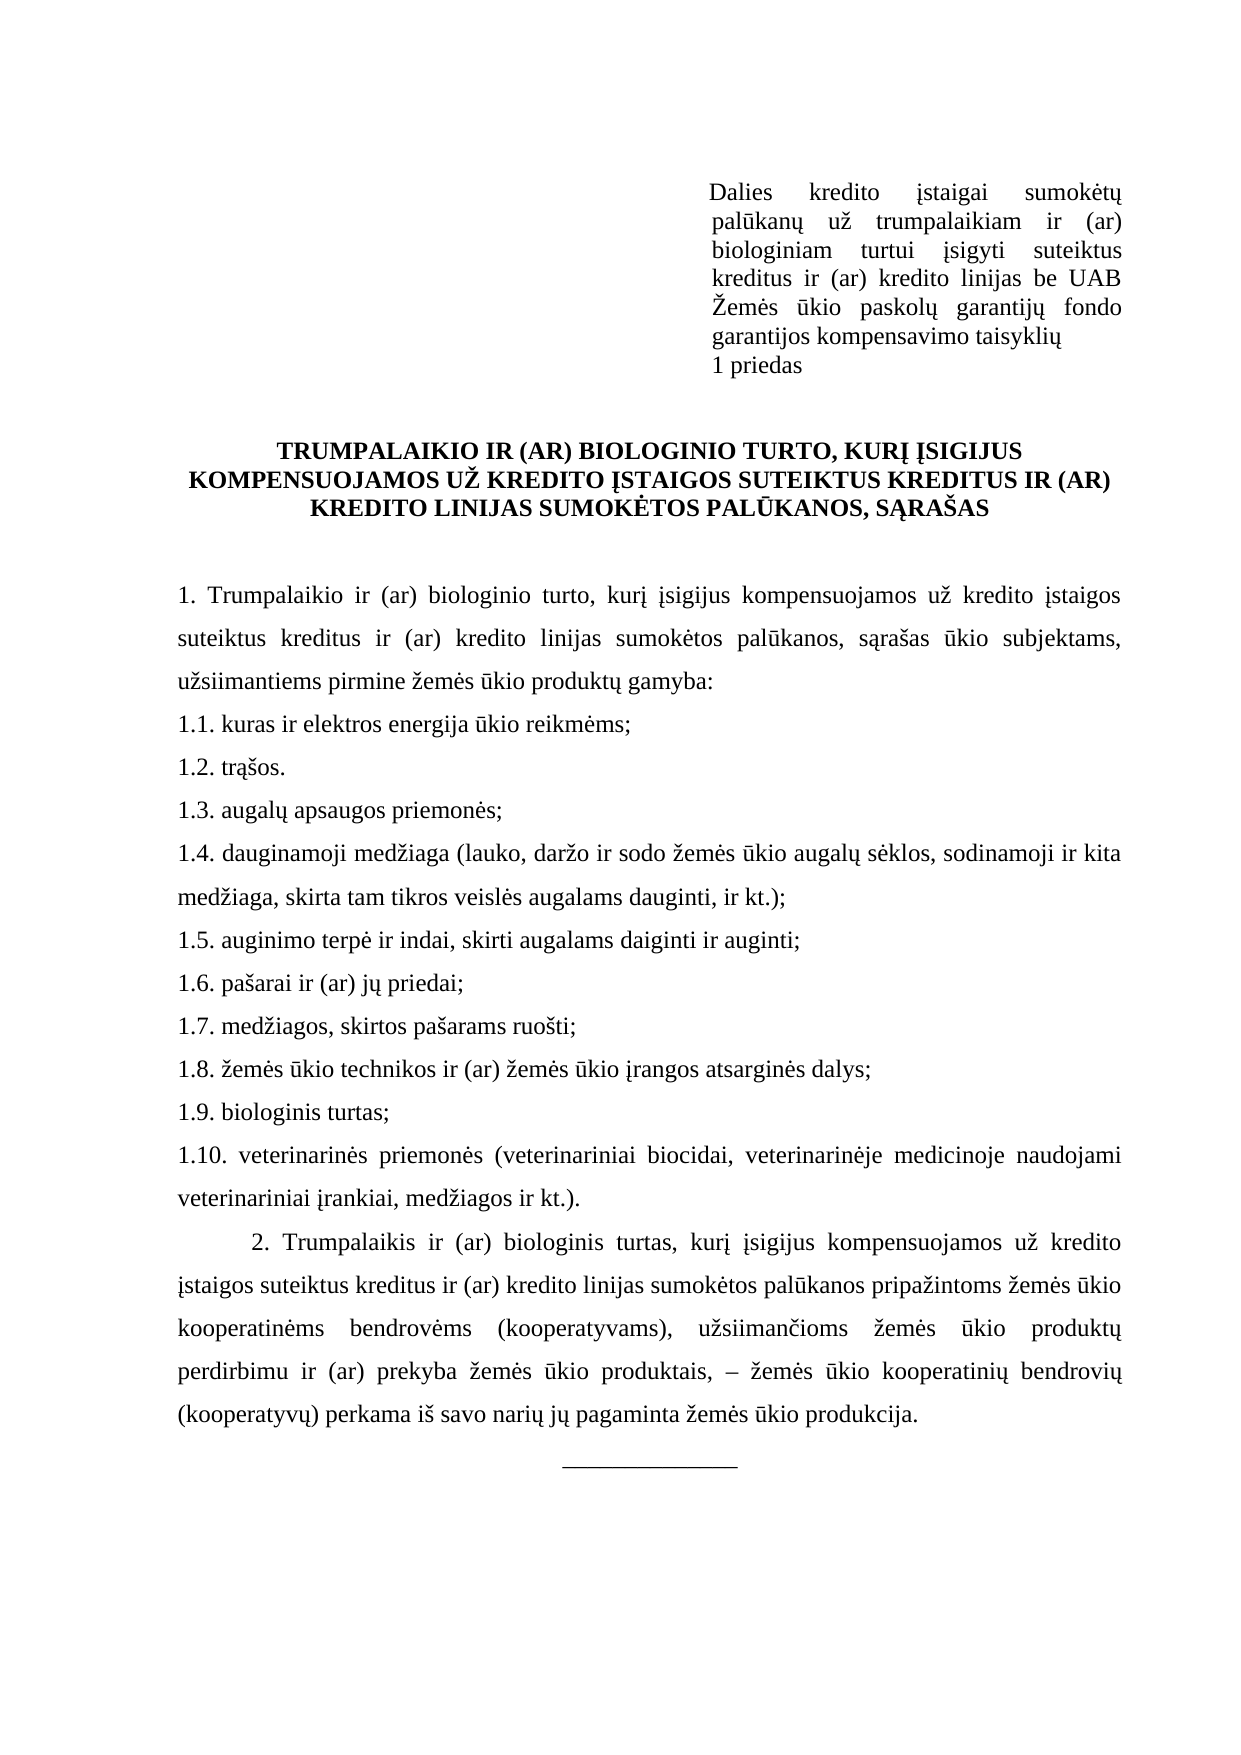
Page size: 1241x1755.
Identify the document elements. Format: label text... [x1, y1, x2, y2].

text 1.5. auginimo terpė ir indai, skirti augalams daiginti ir auginti; [177, 925, 1122, 953]
text 1.1. kuras ir elektros energija ūkio reikmėms; [177, 709, 1122, 738]
text 1.8. žemės ūkio technikos ir (ar) žemės ūkio įrangos atsarginės dalys; [177, 1054, 1122, 1083]
text 1 priedas [574, 350, 1122, 378]
text 1.4. dauginamoji medžiaga (lauko, daržo ir sodo žemės ūkio augalų sėklos, sodinamoji ir kita medžiaga, skirta tam tikros veislės augalams dauginti, ir kt.); [177, 838, 1122, 910]
text 1.3. augalų apsaugos priemonės; [177, 795, 1122, 824]
text 1.10. veterinarinės priemonės (veterinariniai biocidai, veterinarinėje medicinoje naudojami veterinariniai įrankiai, medžiagos ir kt.). [177, 1140, 1122, 1212]
text 1.6. pašarai ir (ar) jų priedai; [177, 968, 1122, 997]
text 1.7. medžiagos, skirtos pašarams ruošti; [177, 1011, 1122, 1040]
text 1. Trumpalaikio ir (ar) biologinio turto, kurį įsigijus kompensuojamos už kredito įstaigos suteiktus kreditus ir (ar) kredito linijas sumokėtos palūkanos, sąrašas ūkio subjektams, užsiimantiems pirmine žemės ūkio produktų gamyba: [177, 580, 1122, 695]
text 2. Trumpalaikis ir (ar) biologinis turtas, kurį įsigijus kompensuojamos už kredito įstaigos suteiktus kreditus ir (ar) kredito linijas sumokėtos palūkanos pripažintoms žemės ūkio kooperatinėms bendrovėms (kooperatyvams), užsiimančioms žemės ūkio produktų perdirbimu ir (ar) prekyba žemės ūkio produktais, – žemės ūkio kooperatinių bendrovių (kooperatyvų) perkama iš savo narių jų pagaminta žemės ūkio produkcija. [177, 1227, 1122, 1428]
text Dalies kredito įstaigai sumokėtų palūkanų už trumpalaikiam ir (ar) biologiniam turtui įsigyti suteiktus kreditus ir (ar) kredito linijas be UAB Žemės ūkio paskolų garantijų fondo garantijos kompensavimo taisyklių [709, 177, 1122, 350]
text ______________ [177, 1442, 1122, 1471]
text 1.2. trąšos. [177, 752, 1122, 781]
text 1.9. biologinis turtas; [177, 1097, 1122, 1126]
text TRUMPALAIKIO IR (AR) BIOLOGINIO TURTO, KURĮ ĮSIGIJUS KOMPENSUOJAMOS UŽ KREDITO ĮSTAIGOS SUTEIKTUS KREDITUS IR (AR) KREDITO LINIJAS SUMOKĖTOS PALŪKANOS, SĄRAŠAS [177, 436, 1122, 522]
